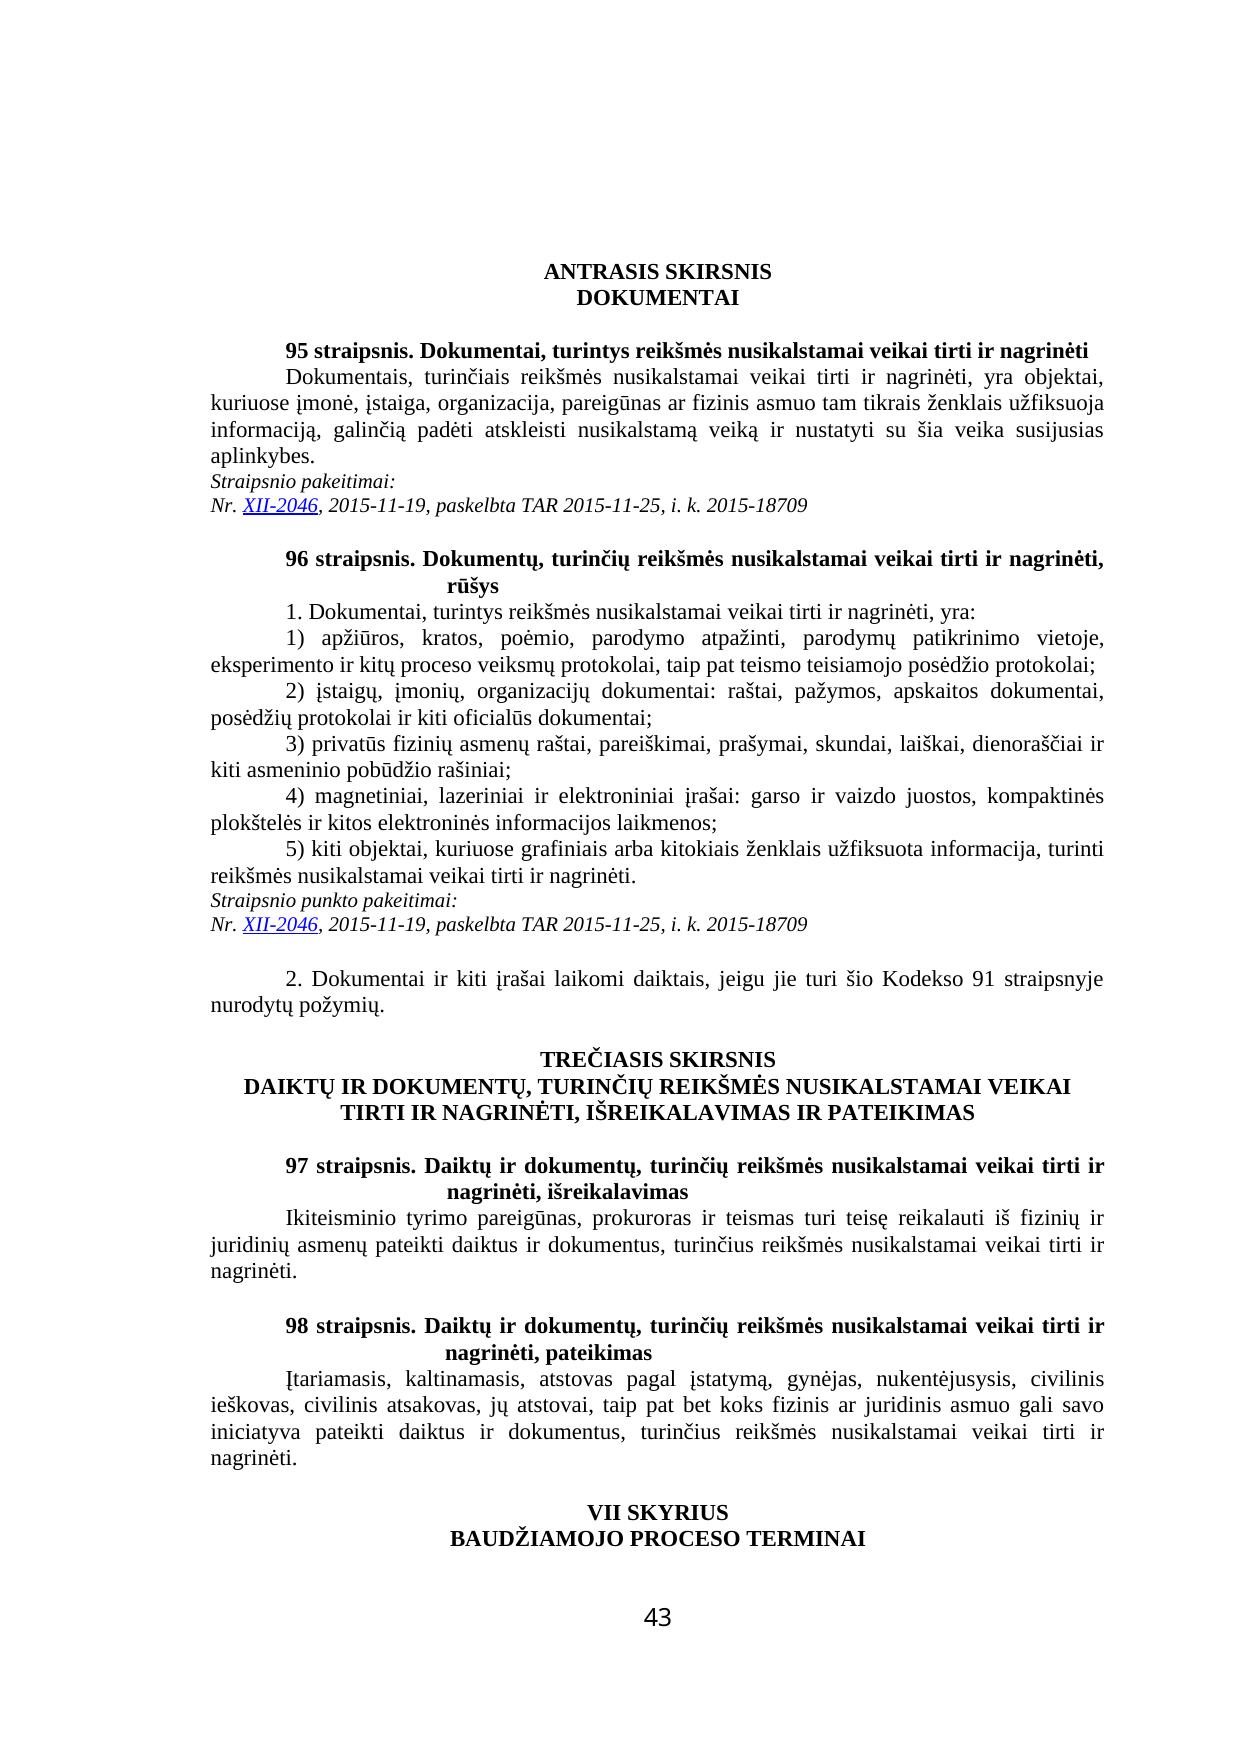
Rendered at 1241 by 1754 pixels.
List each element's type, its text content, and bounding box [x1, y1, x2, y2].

text Straipsnio pakeitimai: [210, 468, 1105, 493]
text Baudžiamojo proceso terminai [210, 1526, 1105, 1552]
text 96 straipsnis. Dokumentų, turinčių reikšmės nusikalstamai veikai tirti ir nagrinėti, rūšys [285, 545, 1105, 598]
text 2) įstaigų, įmonių, organizacijų dokumentai: raštai, pažymos, apskaitos dokumentai, posėdžių protokolai ir kiti oficialūs dokumentai; [210, 677, 1105, 730]
text ANTRASIS SKIRSNIS [210, 258, 1105, 284]
text Nr. XII-2046, 2015-11-19, paskelbta TAR 2015-11-25, i. k. 2015-18709 [210, 493, 1105, 517]
text 97 straipsnis. Daiktų ir dokumentų, turinčių reikšmės nusikalstamai veikai tirti ir nagrinėti, išreikalavimas [285, 1152, 1105, 1204]
text Ikiteisminio tyrimo pareigūnas, prokuroras ir teismas turi teisę reikalauti iš fizinių ir juridinių asmenų pateikti daiktus ir dokumentus, turinčius reikšmės nusikalstamai veikai tirti ir nagrinėti. [210, 1204, 1105, 1283]
text 4) magnetiniai, lazeriniai ir elektroniniai įrašai: garso ir vaizdo juostos, kompaktinės plokštelės ir kitos elektroninės informacijos laikmenos; [210, 783, 1105, 835]
text Dokumentais, turinčiais reikšmės nusikalstamai veikai tirti ir nagrinėti, yra objektai, kuriuose įmonė, įstaiga, organizacija, pareigūnas ar fizinis asmuo tam tikrais ženklais užfiksuoja informaciją, galinčią padėti atskleisti nusikalstamą veiką ir nustatyti su šia veika susijusias aplinkybes. [210, 363, 1105, 468]
text 98 straipsnis. Daiktų ir dokumentų, turinčių reikšmės nusikalstamai veikai tirti ir nagrinėti, pateikimas [285, 1312, 1105, 1365]
text Įtariamasis, kaltinamasis, atstovas pagal įstatymą, gynėjas, nukentėjusysis, civilinis ieškovas, civilinis atsakovas, jų atstovai, taip pat bet koks fizinis ar juridinis asmuo gali savo iniciatyva pateikti daiktus ir dokumentus, turinčius reikšmės nusikalstamai veikai tirti ir nagrinėti. [210, 1365, 1105, 1470]
text VII skyrius [210, 1499, 1105, 1526]
text 5) kiti objektai, kuriuose grafiniais arba kitokiais ženklais užfiksuota informacija, turinti reikšmės nusikalstamai veikai tirti ir nagrinėti. [210, 835, 1105, 888]
text Dokumentai [210, 284, 1105, 310]
text TREČIASIS SKIRSNIS [210, 1046, 1105, 1073]
text 95 straipsnis. Dokumentai, turintys reikšmės nusikalstamai veikai tirti ir nagrinėti [210, 337, 1105, 363]
text 1) apžiūros, kratos, poėmio, parodymo atpažinti, parodymų patikrinimo vietoje, eksperimento ir kitų proceso veiksmų protokolai, taip pat teismo teisiamojo posėdžio protokolai; [210, 624, 1105, 677]
text Nr. XII-2046, 2015-11-19, paskelbta TAR 2015-11-25, i. k. 2015-18709 [210, 912, 1105, 936]
text Straipsnio punkto pakeitimai: [210, 888, 1105, 912]
text 1. Dokumentai, turintys reikšmės nusikalstamai veikai tirti ir nagrinėti, yra: [210, 598, 1105, 624]
text 3) privatūs fizinių asmenų raštai, pareiškimai, prašymai, skundai, laiškai, dienoraščiai ir kiti asmeninio pobūdžio rašiniai; [210, 730, 1105, 783]
text 2. Dokumentai ir kiti įrašai laikomi daiktais, jeigu jie turi šio Kodekso 91 straipsnyje nurodytų požymių. [210, 965, 1105, 1018]
text daiktų ir dokumentų, turinčių reikšmės nusikalstamai veikai tirti ir nagrinėti, išreikalavimas ir pateikimas [210, 1073, 1105, 1125]
